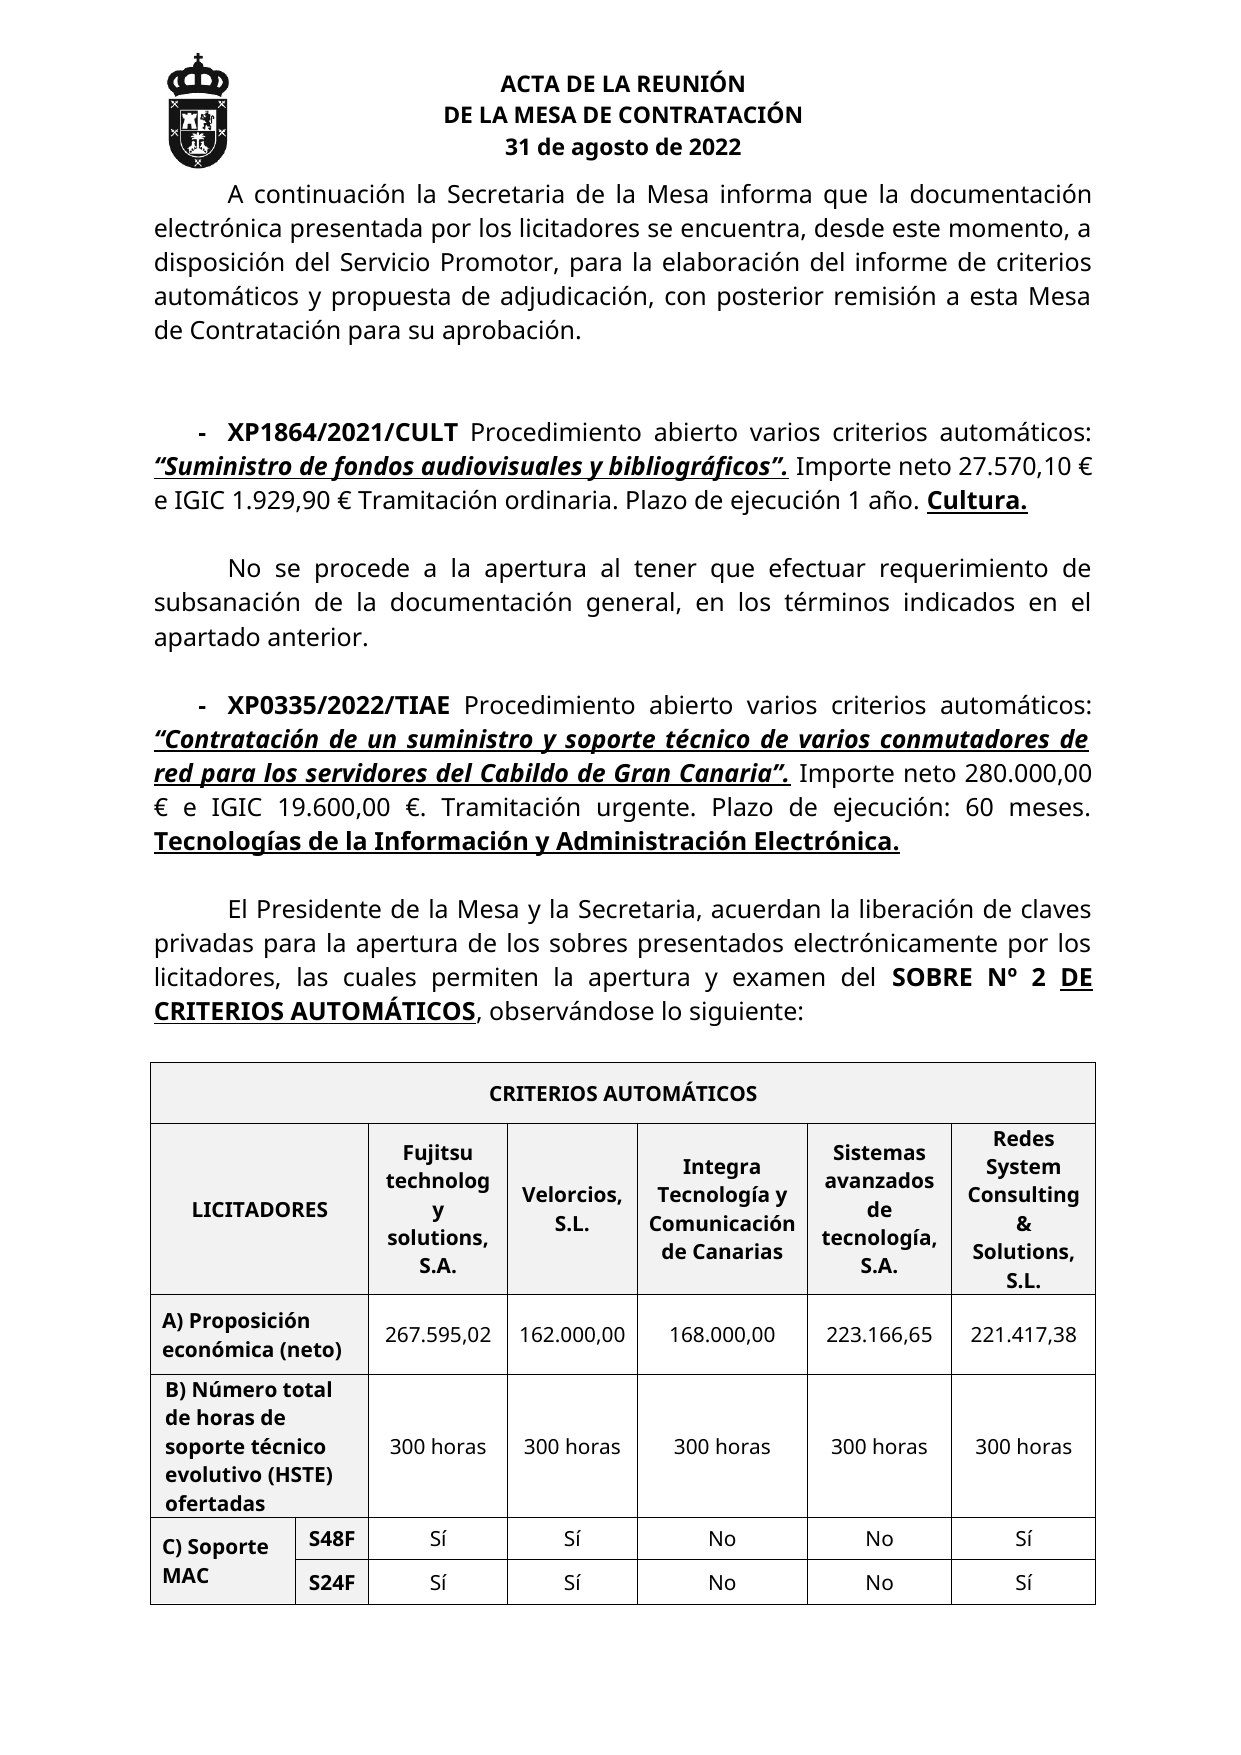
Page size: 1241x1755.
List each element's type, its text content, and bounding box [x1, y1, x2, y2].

table_cell 300 horas [808, 1375, 951, 1517]
table_cell LICITADORES [151, 1124, 368, 1294]
table_cell A) Proposición económica (neto) [151, 1295, 368, 1374]
table_cell 267.595,02 [369, 1295, 507, 1374]
table_cell Integra Tecnología y Comunicación de Canarias [638, 1124, 807, 1294]
table_header CRITERIOS AUTOMÁTICOS [151, 1063, 1095, 1123]
table_cell Sí [369, 1560, 507, 1603]
table_cell S48F [296, 1518, 368, 1559]
table_cell 162.000,00 [508, 1295, 637, 1374]
table_cell B) Número total de horas de soporte técnico evolutivo (HSTE) ofertadas [151, 1375, 368, 1517]
table_cell Redes System Consulting & Solutions, S.L. [952, 1124, 1095, 1294]
list XP1864/2021/CULT Procedimiento abierto varios criterios automáticos: “Suministro de fondos audiovisuales y bibliográficos”. Importe neto 27.570,10 € e IGIC 1.929,90 € Tramitación ordinaria. Plazo de ejecución 1 año. Cultura. [153, 415, 1093, 517]
table_cell Velorcios, S.L. [508, 1124, 637, 1294]
table_cell 300 horas [638, 1375, 807, 1517]
table_cell S24F [296, 1560, 368, 1603]
table_cell 223.166,65 [808, 1295, 951, 1374]
table_cell 168.000,00 [638, 1295, 807, 1374]
table_cell 300 horas [952, 1375, 1095, 1517]
table_cell C) Soporte MAC Security [151, 1518, 295, 1603]
table_cell No [638, 1518, 807, 1559]
table_cell Sí [369, 1518, 507, 1559]
picture [164, 50, 231, 171]
text El Presidente de la Mesa y la Secretaria, acuerdan la liberación de claves privadas para la apertura de los sobres presentados electrónicamente por los licitadores, las cuales permiten la apertura y examen del Sobre Nº 2 de criterios AUTOMÁTICOS, observándose lo siguiente: [153, 892, 1093, 1028]
table_cell 300 horas [369, 1375, 507, 1517]
table_cell No [638, 1560, 807, 1603]
table_cell Sistemas avanzados de tecnología, S.A. [808, 1124, 951, 1294]
table_cell Sí [952, 1560, 1095, 1603]
table_cell No [808, 1518, 951, 1559]
text No se procede a la apertura al tener que efectuar requerimiento de subsanación de la documentación general, en los términos indicados en el apartado anterior. [153, 551, 1093, 653]
text A continuación la Secretaria de la Mesa informa que la documentación electrónica presentada por los licitadores se encuentra, desde este momento, a disposición del Servicio Promotor, para la elaboración del informe de criterios automáticos y propuesta de adjudicación, con posterior remisión a esta Mesa de Contratación para su aprobación. [153, 176, 1093, 347]
table_cell Sí [508, 1560, 637, 1603]
table_cell Fujitsu technology solutions, S.A. [369, 1124, 507, 1294]
list XP0335/2022/TIAE Procedimiento abierto varios criterios automáticos: “Contratación de un suministro y soporte técnico de varios conmutadores de red para los servidores del Cabildo de Gran Canaria”. Importe neto 280.000,00 € e IGIC 19.600,00 €. Tramitación urgente. Plazo de ejecución: 60 meses. Tecnologías de la Información y Administración Electrónica. [153, 687, 1093, 858]
table_cell 221.417,38 [952, 1295, 1095, 1374]
table_cell No [808, 1560, 951, 1603]
table_cell Sí [952, 1518, 1095, 1559]
table_cell Sí [508, 1518, 637, 1559]
table_cell 300 horas [508, 1375, 637, 1517]
